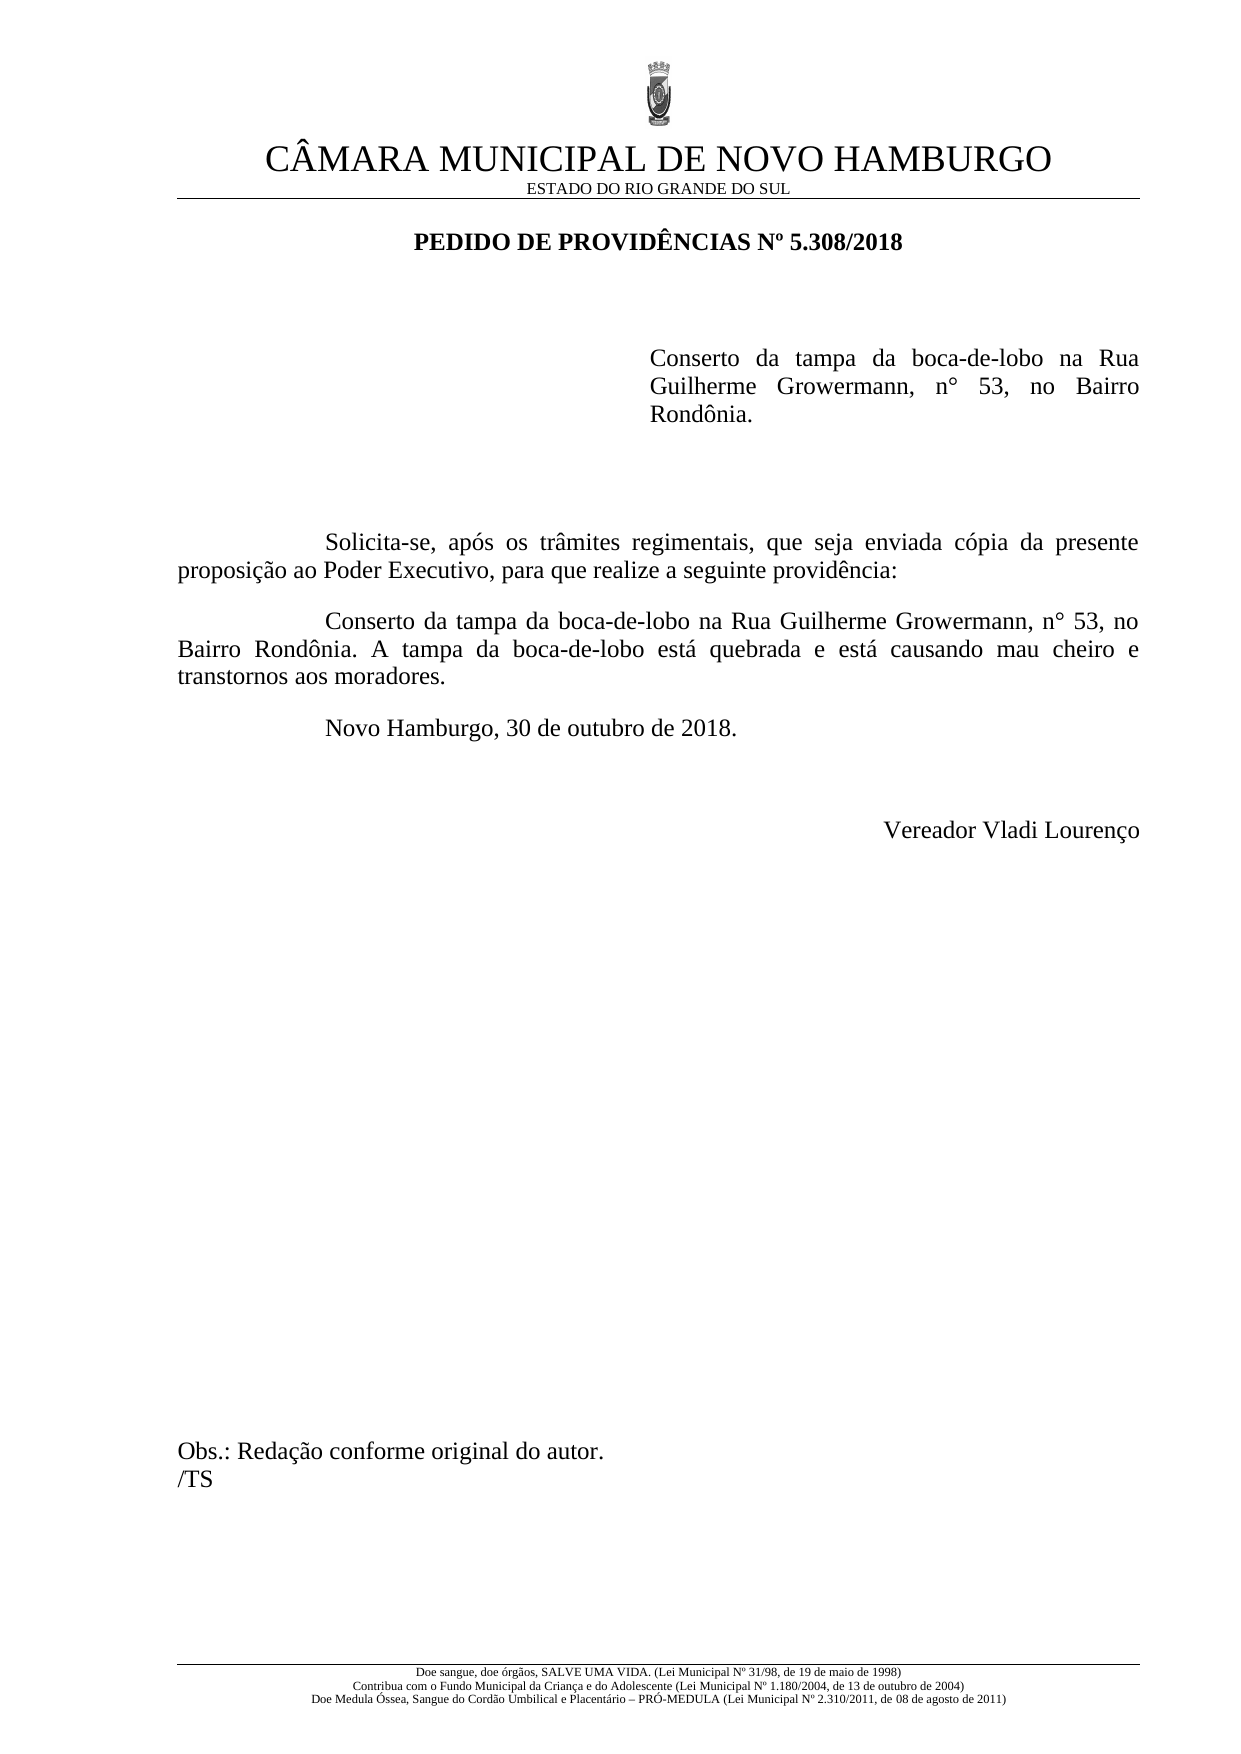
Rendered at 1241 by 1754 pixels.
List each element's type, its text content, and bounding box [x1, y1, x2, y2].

text Obs.: Redação conforme original do autor. [177, 1437, 1140, 1465]
text Solicita-se, após os trâmites regimentais, que seja enviada cópia da presente proposição ao Poder Executivo, para que realize a seguinte providência: [177, 528, 1140, 583]
text Conserto da tampa da boca-de-lobo na Rua Guilherme Growermann, n° 53, no Bairro Rondônia. A tampa da boca-de-lobo está quebrada e está causando mau cheiro e transtornos aos moradores. [177, 607, 1140, 690]
text Conserto da tampa da boca-de-lobo na Rua Guilherme Growermann, n° 53, no Bairro Rondônia. [649, 344, 1140, 428]
text /TS [177, 1465, 1140, 1493]
text PEDIDO DE PROVIDÊNCIAS Nº 5.308/2018 [177, 228, 1140, 256]
text Vereador Vladi Lourenço [177, 816, 1140, 844]
text Novo Hamburgo, 30 de outubro de 2018. [177, 714, 1140, 741]
